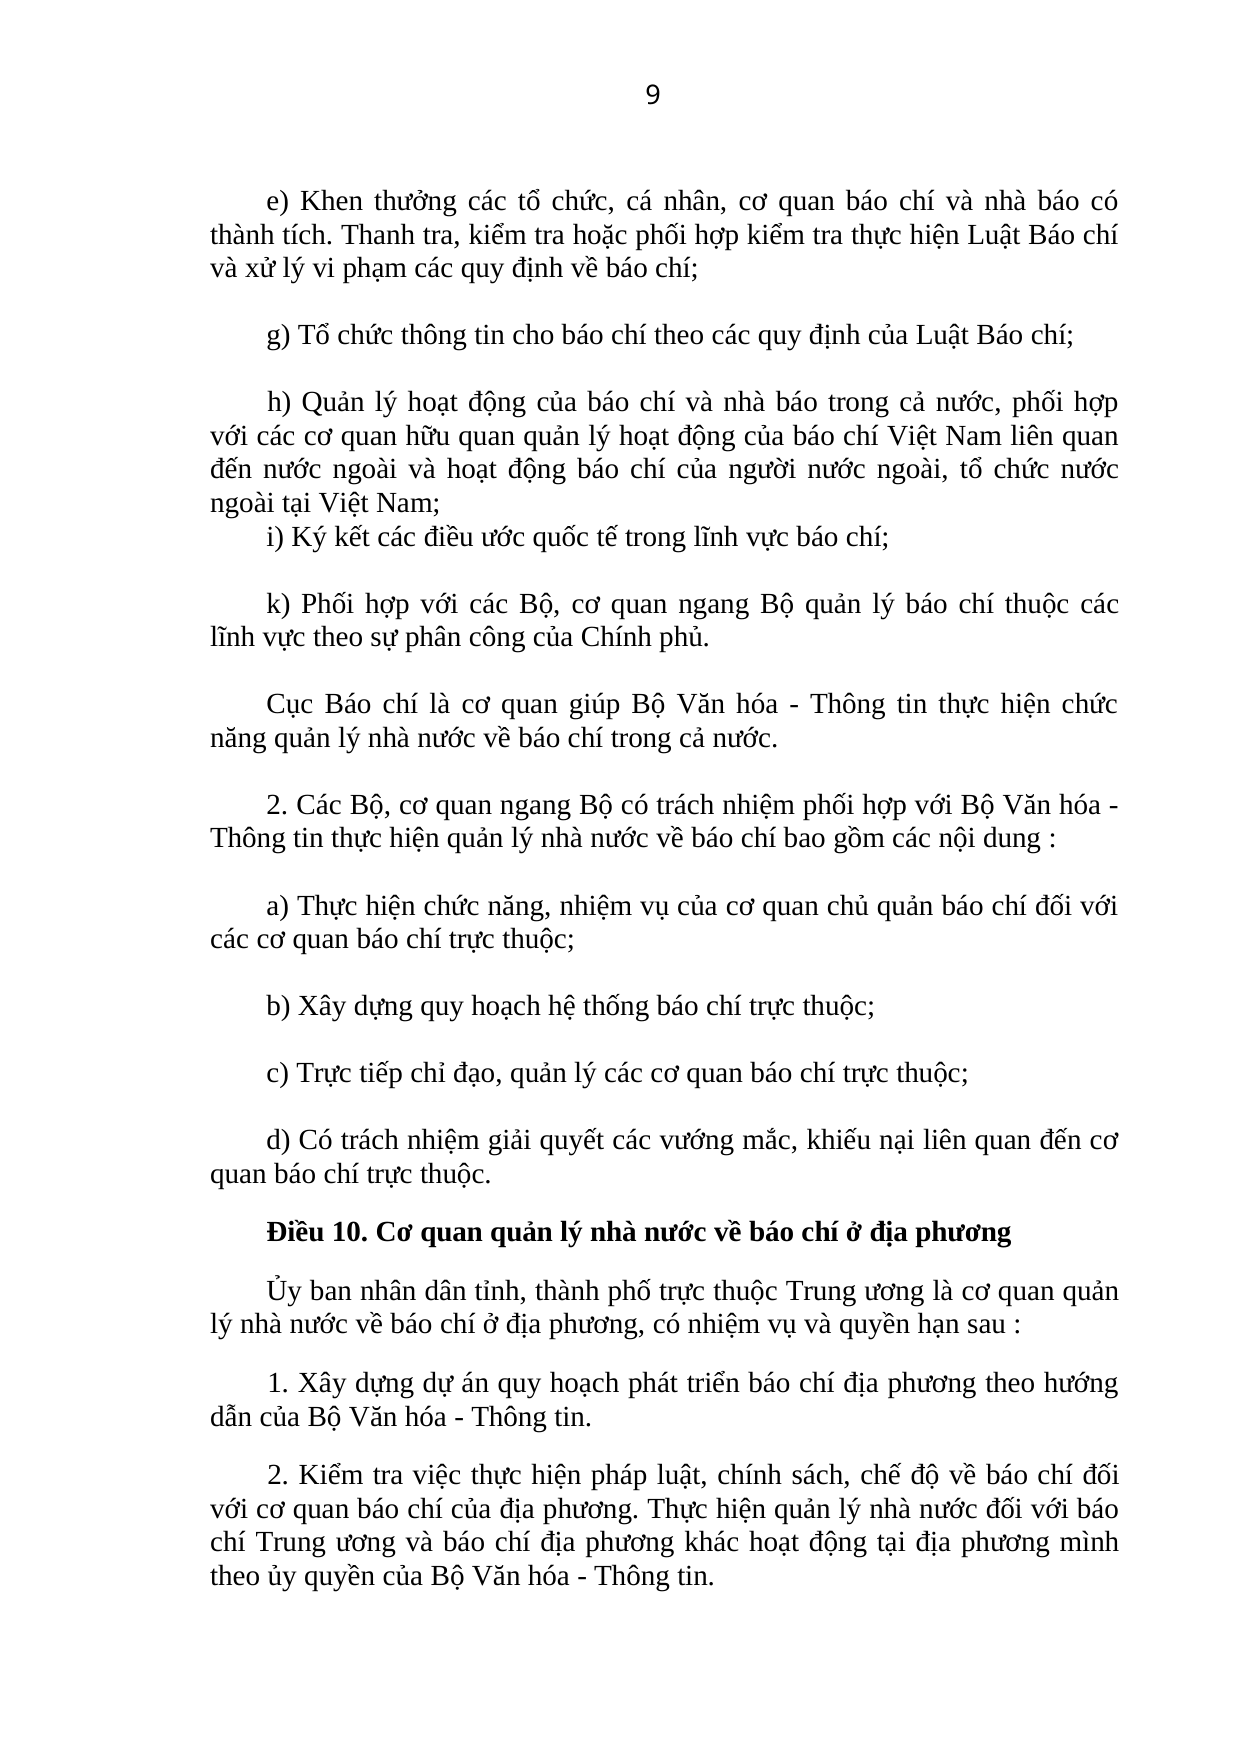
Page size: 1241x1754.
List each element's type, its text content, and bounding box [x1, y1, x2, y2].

text 2. Các Bộ, cơ quan ngang Bộ có trách nhiệm phối hợp với Bộ Văn hóa - Thông tin thực hiện quản lý nhà nước về báo chí bao gồm các nội dung : [210, 787, 1120, 854]
text 1. Xây dựng dự án quy hoạch phát triển báo chí địa phương theo hướng dẫn của Bộ Văn hóa - Thông tin. [210, 1365, 1120, 1432]
text Điều 10. Cơ quan quản lý nhà nước về báo chí ở địa phương [210, 1215, 1120, 1248]
text Cục Báo chí là cơ quan giúp Bộ Văn hóa - Thông tin thực hiện chức năng quản lý nhà nước về báo chí trong cả nước. [210, 687, 1120, 754]
text g) Tổ chức thông tin cho báo chí theo các quy định của Luật Báo chí; [210, 318, 1120, 351]
text 2. Kiểm tra việc thực hiện pháp luật, chính sách, chế độ về báo chí đối với cơ quan báo chí của địa phương. Thực hiện quản lý nhà nước đối với báo chí Trung ương và báo chí địa phương khác hoạt động tại địa phương mình theo ủy quyền của Bộ Văn hóa - Thông tin. [210, 1457, 1120, 1592]
text h) Quản lý hoạt động của báo chí và nhà báo trong cả nước, phối hợp với các cơ quan hữu quan quản lý hoạt động của báo chí Việt Nam liên quan đến nước ngoài và hoạt động báo chí của người nước ngoài, tổ chức nước ngoài tại Việt Nam; [210, 385, 1120, 519]
text e) Khen thưởng các tổ chức, cá nhân, cơ quan báo chí và nhà báo có thành tích. Thanh tra, kiểm tra hoặc phối hợp kiểm tra thực hiện Luật Báo chí và xử lý vi phạm các quy định về báo chí; [210, 183, 1120, 284]
text Ủy ban nhân dân tỉnh, thành phố trực thuộc Trung ương là cơ quan quản lý nhà nước về báo chí ở địa phương, có nhiệm vụ và quyền hạn sau : [210, 1273, 1120, 1340]
text c) Trực tiếp chỉ đạo, quản lý các cơ quan báo chí trực thuộc; [210, 1056, 1120, 1089]
text a) Thực hiện chức năng, nhiệm vụ của cơ quan chủ quản báo chí đối với các cơ quan báo chí trực thuộc; [210, 888, 1120, 955]
text i) Ký kết các điều ước quốc tế trong lĩnh vực báo chí; [210, 519, 1120, 552]
text b) Xây dựng quy hoạch hệ thống báo chí trực thuộc; [210, 988, 1120, 1022]
text k) Phối hợp với các Bộ, cơ quan ngang Bộ quản lý báo chí thuộc các lĩnh vực theo sự phân công của Chính phủ. [210, 586, 1120, 653]
text d) Có trách nhiệm giải quyết các vướng mắc, khiếu nại liên quan đến cơ quan báo chí trực thuộc. [210, 1123, 1120, 1190]
